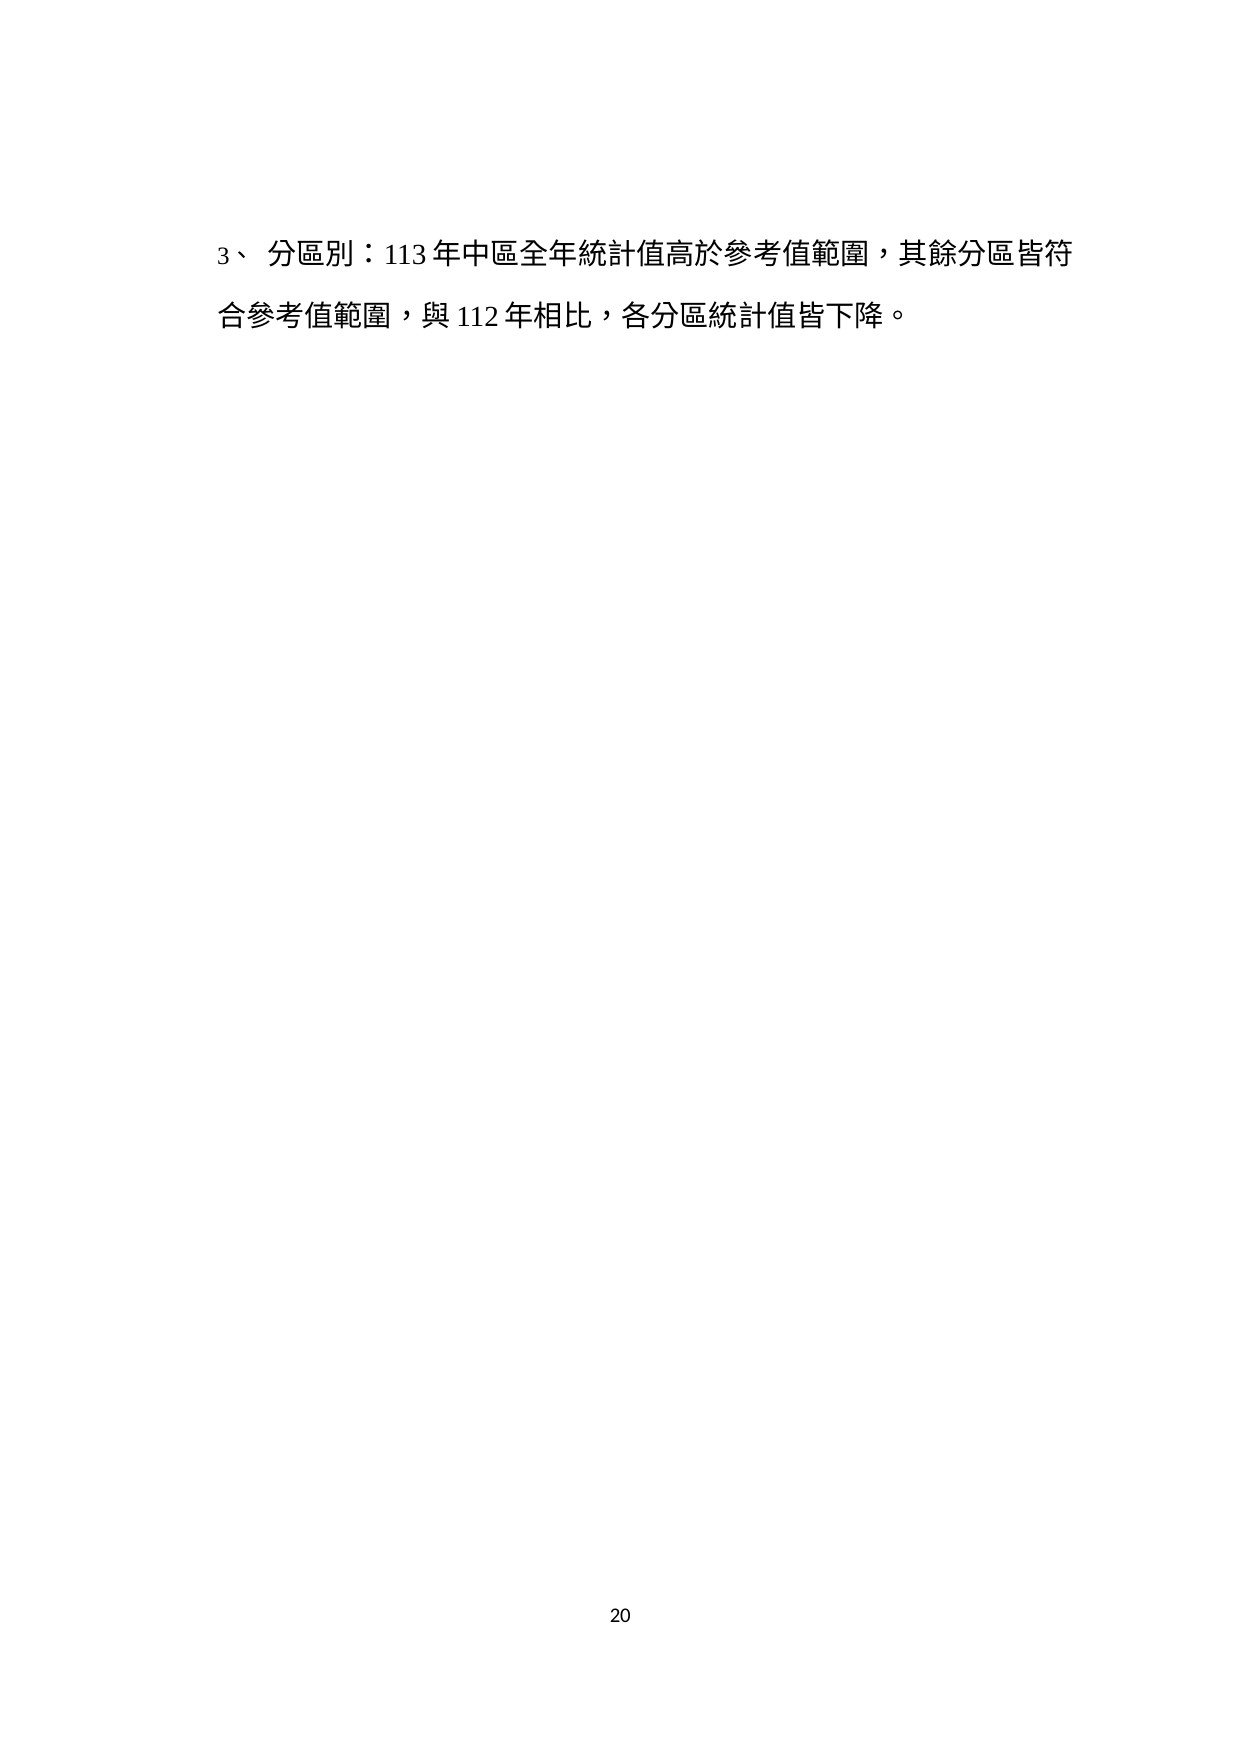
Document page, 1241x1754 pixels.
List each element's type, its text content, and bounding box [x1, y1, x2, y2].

list 分區別：113年中區全年統計值高於參考值範圍，其餘分區皆符合參考值範圍，與112年相比，各分區統計值皆下降。 [217, 210, 1098, 335]
